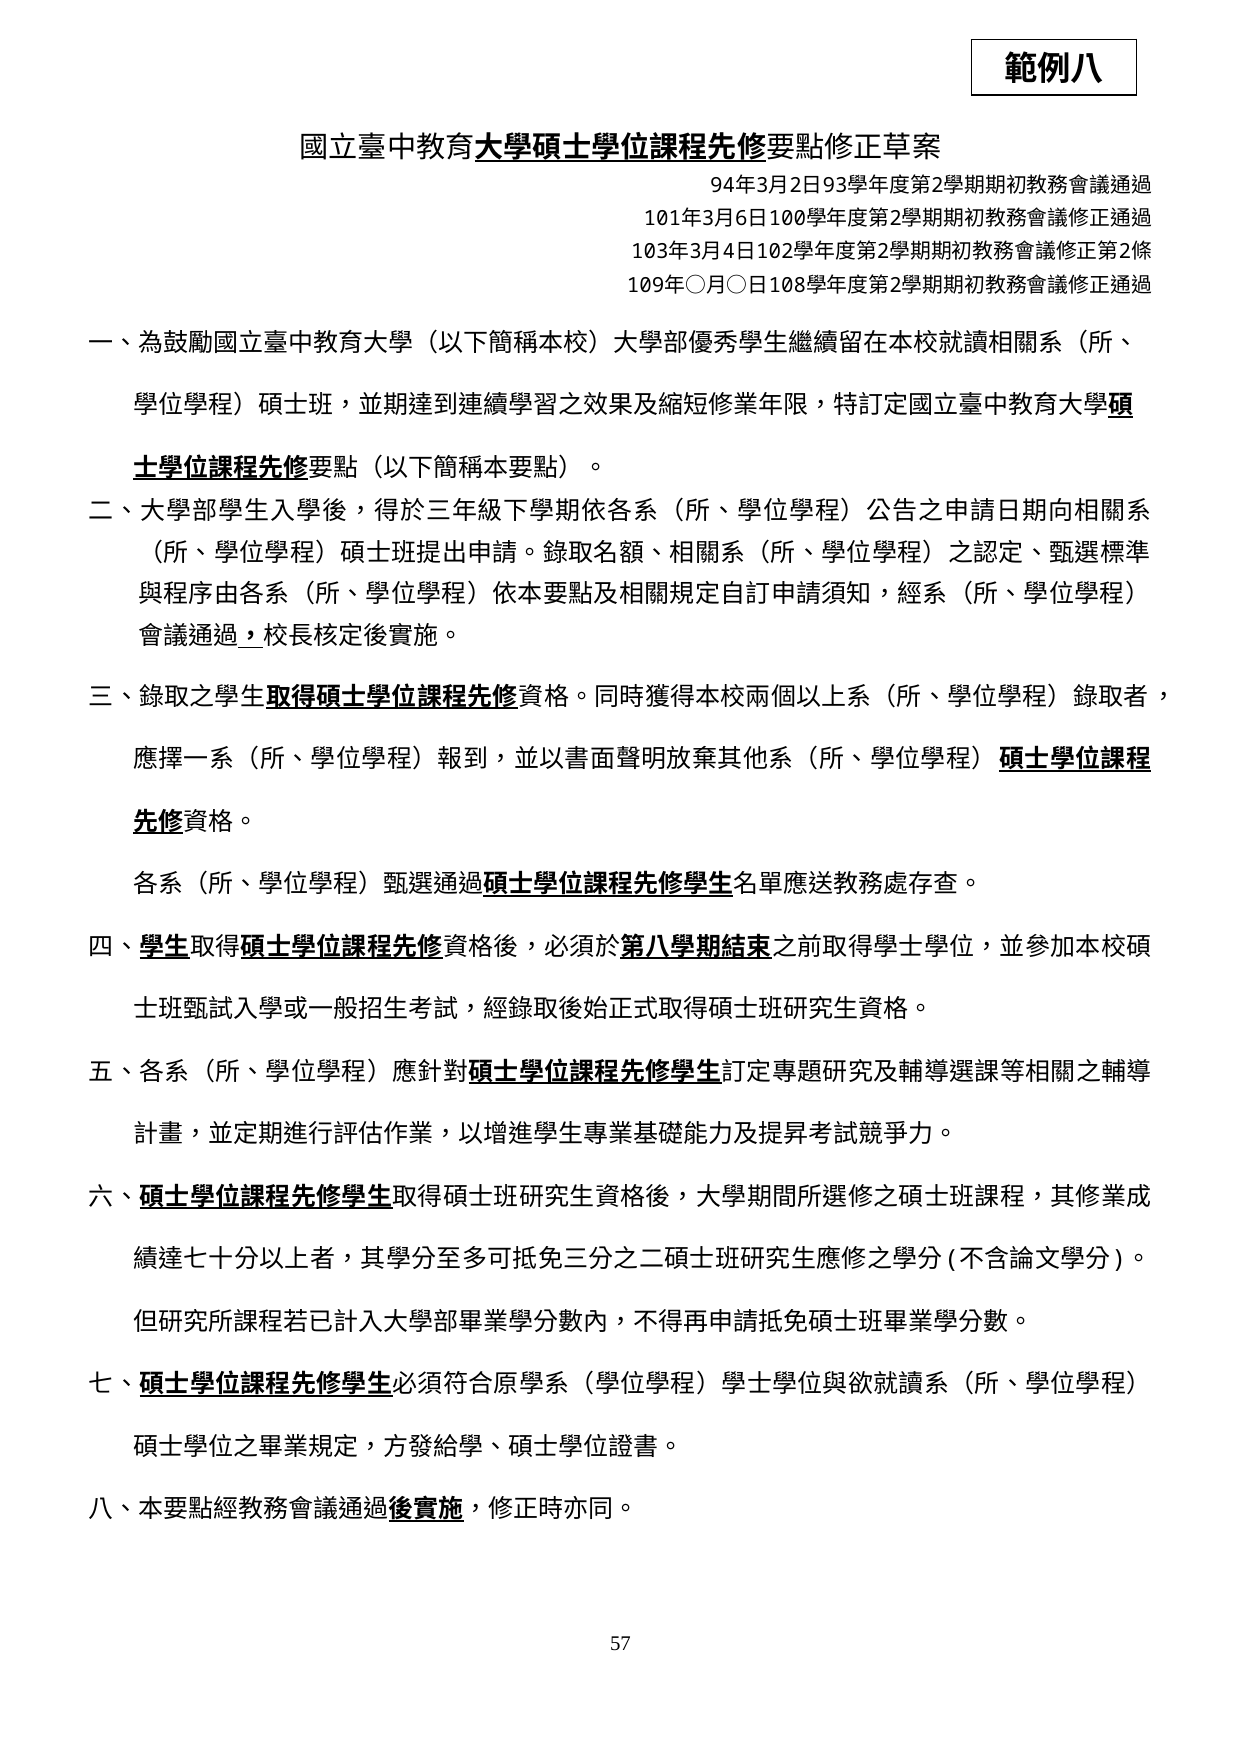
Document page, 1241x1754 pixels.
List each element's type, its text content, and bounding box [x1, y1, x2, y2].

text 94年3月2日93學年度第2學期期初教務會議通過 [334, 165, 1152, 199]
text 五、各系（所、學位學程）應針對碩士學位課程先修學生訂定專題研究及輔導選課等相關之輔導計畫，並定期進行評估作業，以增進學生專業基礎能力及提昇考試競爭力。 [89, 1028, 1152, 1153]
text 各系（所、學位學程）甄選通過碩士學位課程先修學生名單應送教務處存查。 [133, 840, 1152, 903]
text [972, 40, 1136, 94]
text 一、為鼓勵國立臺中教育大學（以下簡稱本校）大學部優秀學生繼續留在本校就讀相關系（所、學位學程）碩士班，並期達到連續學習之效果及縮短修業年限，特訂定國立臺中教育大學碩士學位課程先修要點（以下簡稱本要點）。 [89, 299, 1152, 486]
text 101年3月6日100學年度第2學期期初教務會議修正通過 [334, 199, 1152, 232]
text 109年○月○日108學年度第2學期期初教務會議修正通過 [334, 265, 1152, 299]
text 四、學生取得碩士學位課程先修資格後，必須於第八學期結束之前取得學士學位，並參加本校碩士班甄試入學或一般招生考試，經錄取後始正式取得碩士班研究生資格。 [89, 903, 1152, 1028]
text 二、大學部學生入學後，得於三年級下學期依各系（所、學位學程）公告之申請日期向相關系（所、學位學程）碩士班提出申請。錄取名額、相關系（所、學位學程）之認定、甄選標準與程序由各系（所、學位學程）依本要點及相關規定自訂申請須知，經系（所、學位學程）會議通過，校長核定後實施。 [89, 486, 1152, 653]
text 八、本要點經教務會議通過後實施，修正時亦同。 [89, 1465, 1152, 1528]
text 三、錄取之學生取得碩士學位課程先修資格。同時獲得本校兩個以上系（所、學位學程）錄取者，應擇一系（所、學位學程）報到，並以書面聲明放棄其他系（所、學位學程）碩士學位課程先修資格。 [89, 653, 1152, 840]
text 範例八 [987, 47, 1121, 87]
text 六、碩士學位課程先修學生取得碩士班研究生資格後，大學期間所選修之碩士班課程，其修業成績達七十分以上者，其學分至多可抵免三分之二碩士班研究生應修之學分(不含論文學分)。但研究所課程若已計入大學部畢業學分數內，不得再申請抵免碩士班畢業學分數。 [89, 1153, 1152, 1340]
text 七、碩士學位課程先修學生必須符合原學系（學位學程）學士學位與欲就讀系（所、學位學程）碩士學位之畢業規定，方發給學、碩士學位證書。 [89, 1340, 1152, 1465]
text 國立臺中教育大學碩士學位課程先修要點修正草案 [89, 103, 1152, 165]
text 103年3月4日102學年度第2學期期初教務會議修正第2條 [334, 232, 1152, 265]
